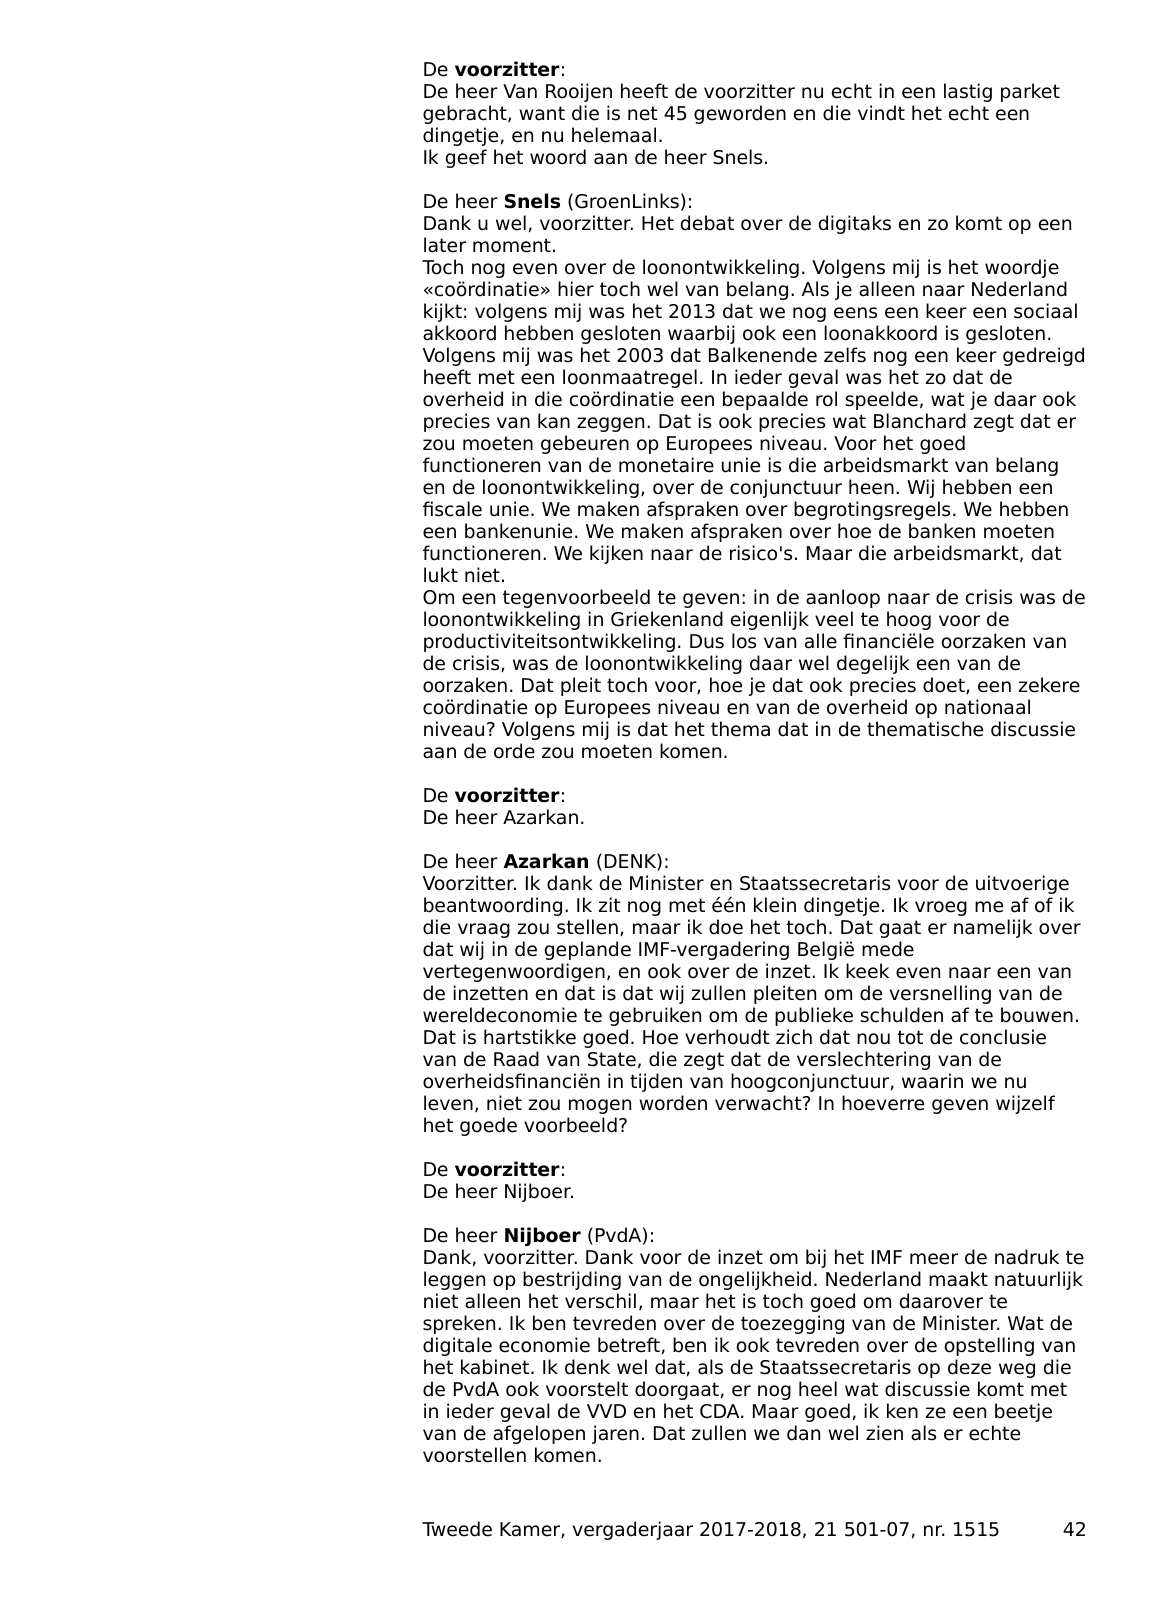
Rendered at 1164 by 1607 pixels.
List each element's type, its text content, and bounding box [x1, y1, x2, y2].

text Ik geef het woord aan de heer Snels. [422, 147, 1087, 169]
text Voorzitter. Ik dank de Minister en Staatssecretaris voor de uitvoerige beantwoording. Ik zit nog met één klein dingetje. Ik vroeg me af of ik die vraag zou stellen, maar ik doe het toch. Dat gaat er namelijk over dat wij in de geplande IMF-vergadering België mede vertegenwoordigen, en ook over de inzet. Ik keek even naar een van de inzetten en dat is dat wij zullen pleiten om de versnelling van de wereldeconomie te gebruiken om de publieke schulden af te bouwen. Dat is hartstikke goed. Hoe verhoudt zich dat nou tot de conclusie van de Raad van State, die zegt dat de verslechtering van de overheidsfinanciën in tijden van hoogconjunctuur, waarin we nu leven, niet zou mogen worden verwacht? In hoeverre geven wijzelf het goede voorbeeld? [422, 873, 1087, 1137]
text Om een tegenvoorbeeld te geven: in de aanloop naar de crisis was de loonontwikkeling in Griekenland eigenlijk veel te hoog voor de productiviteitsontwikkeling. Dus los van alle financiële oorzaken van de crisis, was de loonontwikkeling daar wel degelijk een van de oorzaken. Dat pleit toch voor, hoe je dat ook precies doet, een zekere coördinatie op Europees niveau en van de overheid op nationaal niveau? Volgens mij is dat het thema dat in de thematische discussie aan de orde zou moeten komen. [422, 587, 1087, 763]
text De voorzitter: [422, 1159, 1087, 1181]
text De heer Azarkan. [422, 807, 1087, 829]
text De heer Van Rooijen heeft de voorzitter nu echt in een lastig parket gebracht, want die is net 45 geworden en die vindt het echt een dingetje, en nu helemaal. [422, 81, 1087, 147]
text De voorzitter: [422, 59, 1087, 81]
text De heer Snels (GroenLinks): [422, 191, 1087, 213]
text De voorzitter: [422, 785, 1087, 807]
text De heer Nijboer (PvdA): [422, 1225, 1087, 1247]
text De heer Azarkan (DENK): [422, 851, 1087, 873]
text Toch nog even over de loonontwikkeling. Volgens mij is het woordje «coördinatie» hier toch wel van belang. Als je alleen naar Nederland kijkt: volgens mij was het 2013 dat we nog eens een keer een sociaal akkoord hebben gesloten waarbij ook een loonakkoord is gesloten. Volgens mij was het 2003 dat Balkenende zelfs nog een keer gedreigd heeft met een loonmaatregel. In ieder geval was het zo dat de overheid in die coördinatie een bepaalde rol speelde, wat je daar ook precies van kan zeggen. Dat is ook precies wat Blanchard zegt dat er zou moeten gebeuren op Europees niveau. Voor het goed functioneren van de monetaire unie is die arbeidsmarkt van belang en de loonontwikkeling, over de conjunctuur heen. Wij hebben een fiscale unie. We maken afspraken over begrotingsregels. We hebben een bankenunie. We maken afspraken over hoe de banken moeten functioneren. We kijken naar de risico's. Maar die arbeidsmarkt, dat lukt niet. [422, 257, 1087, 587]
text Dank, voorzitter. Dank voor de inzet om bij het IMF meer de nadruk te leggen op bestrijding van de ongelijkheid. Nederland maakt natuurlijk niet alleen het verschil, maar het is toch goed om daarover te spreken. Ik ben tevreden over de toezegging van de Minister. Wat de digitale economie betreft, ben ik ook tevreden over de opstelling van het kabinet. Ik denk wel dat, als de Staatssecretaris op deze weg die de PvdA ook voorstelt doorgaat, er nog heel wat discussie komt met in ieder geval de VVD en het CDA. Maar goed, ik ken ze een beetje van de afgelopen jaren. Dat zullen we dan wel zien als er echte voorstellen komen. [422, 1247, 1087, 1467]
text Dank u wel, voorzitter. Het debat over de digitaks en zo komt op een later moment. [422, 213, 1087, 257]
text De heer Nijboer. [422, 1181, 1087, 1203]
